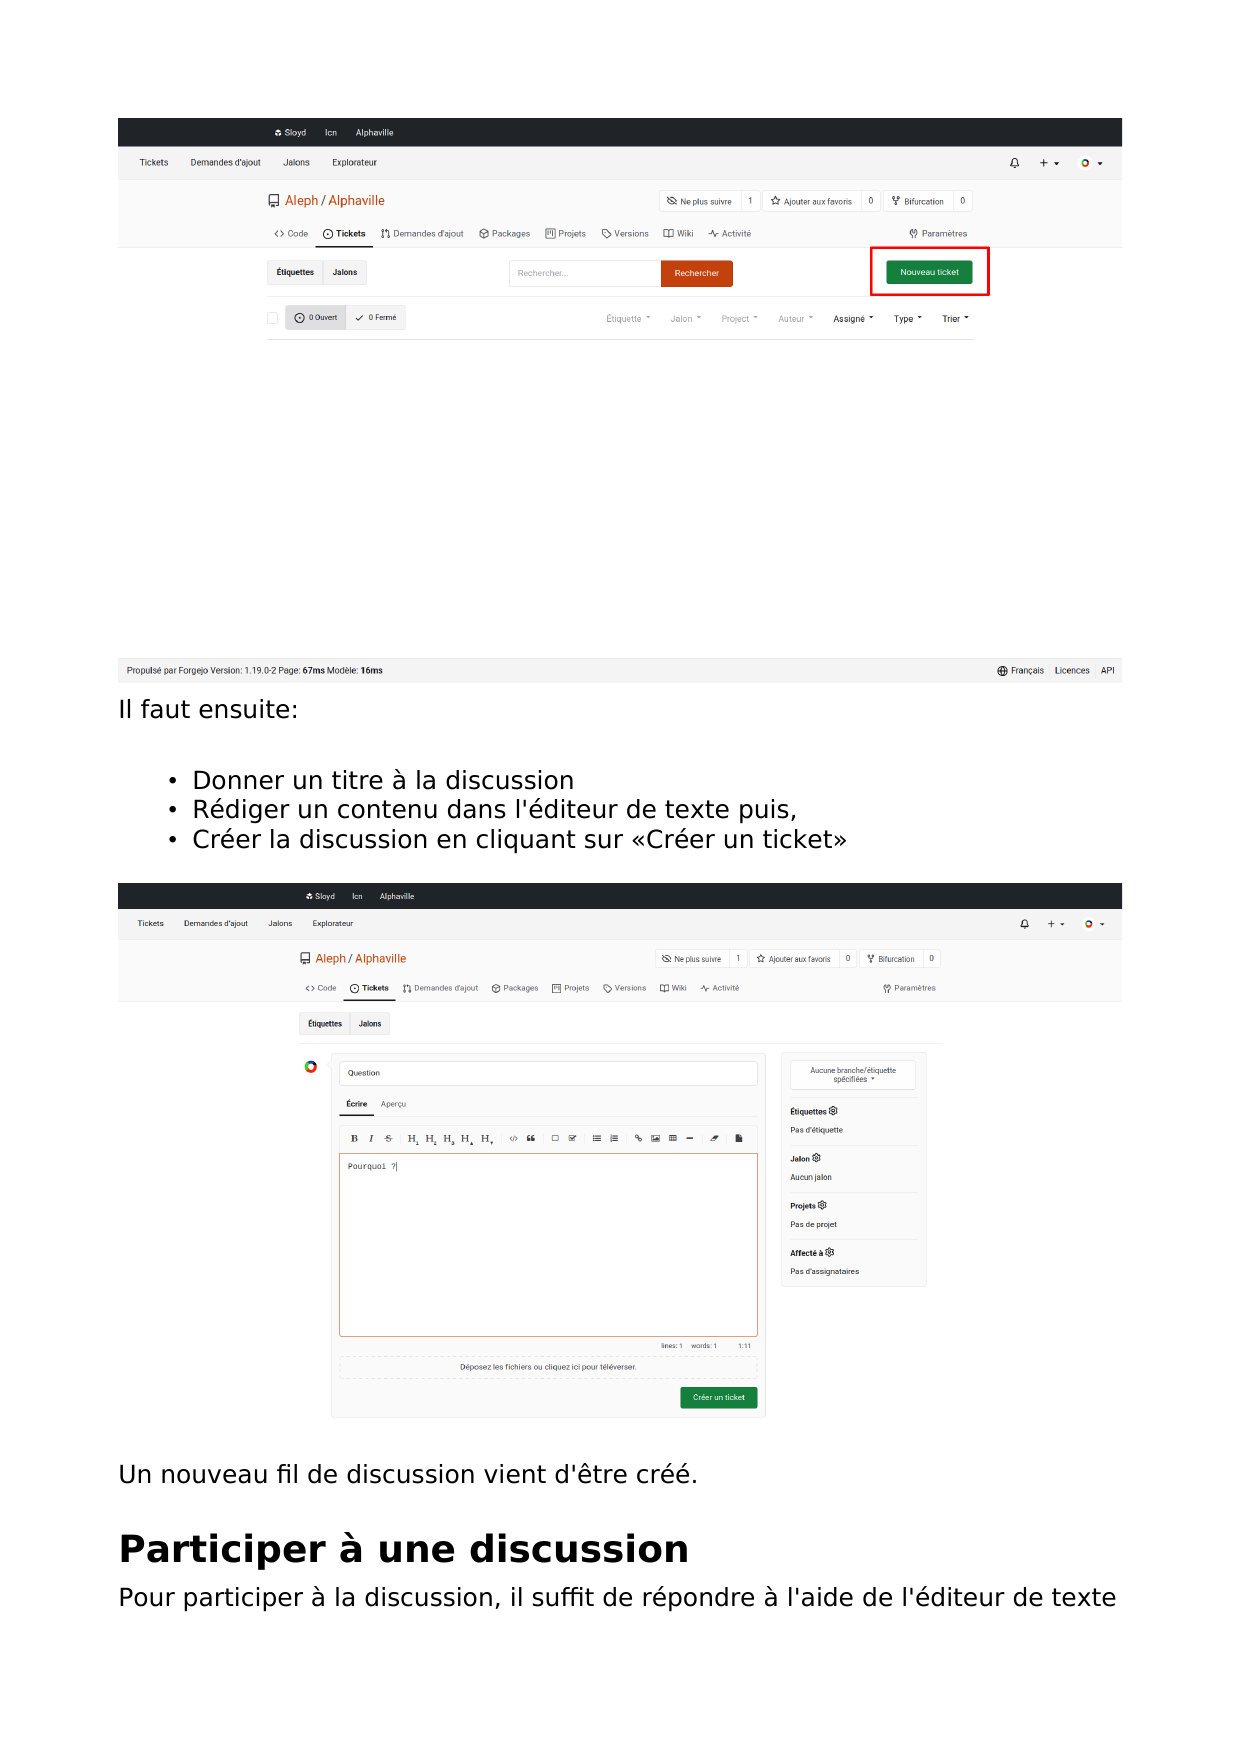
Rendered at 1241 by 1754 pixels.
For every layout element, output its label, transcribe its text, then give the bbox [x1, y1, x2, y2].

text Pour participer à la discussion, il suffit de répondre à l'aide de l'éditeur de texte [118, 1583, 1122, 1613]
picture [118, 883, 1123, 1449]
list Créer la discussion en cliquant sur «Créer un ticket» [177, 825, 1122, 854]
text Il faut ensuite: [118, 695, 1122, 724]
subtitle Participer à une discussion [118, 1527, 1122, 1571]
list Donner un titre à la discussion [177, 766, 1122, 796]
text Un nouveau fil de discussion vient d'être créé. [118, 1461, 1122, 1490]
list Rédiger un contenu dans l'éditeur de texte puis, [177, 796, 1122, 825]
picture [118, 118, 1123, 683]
